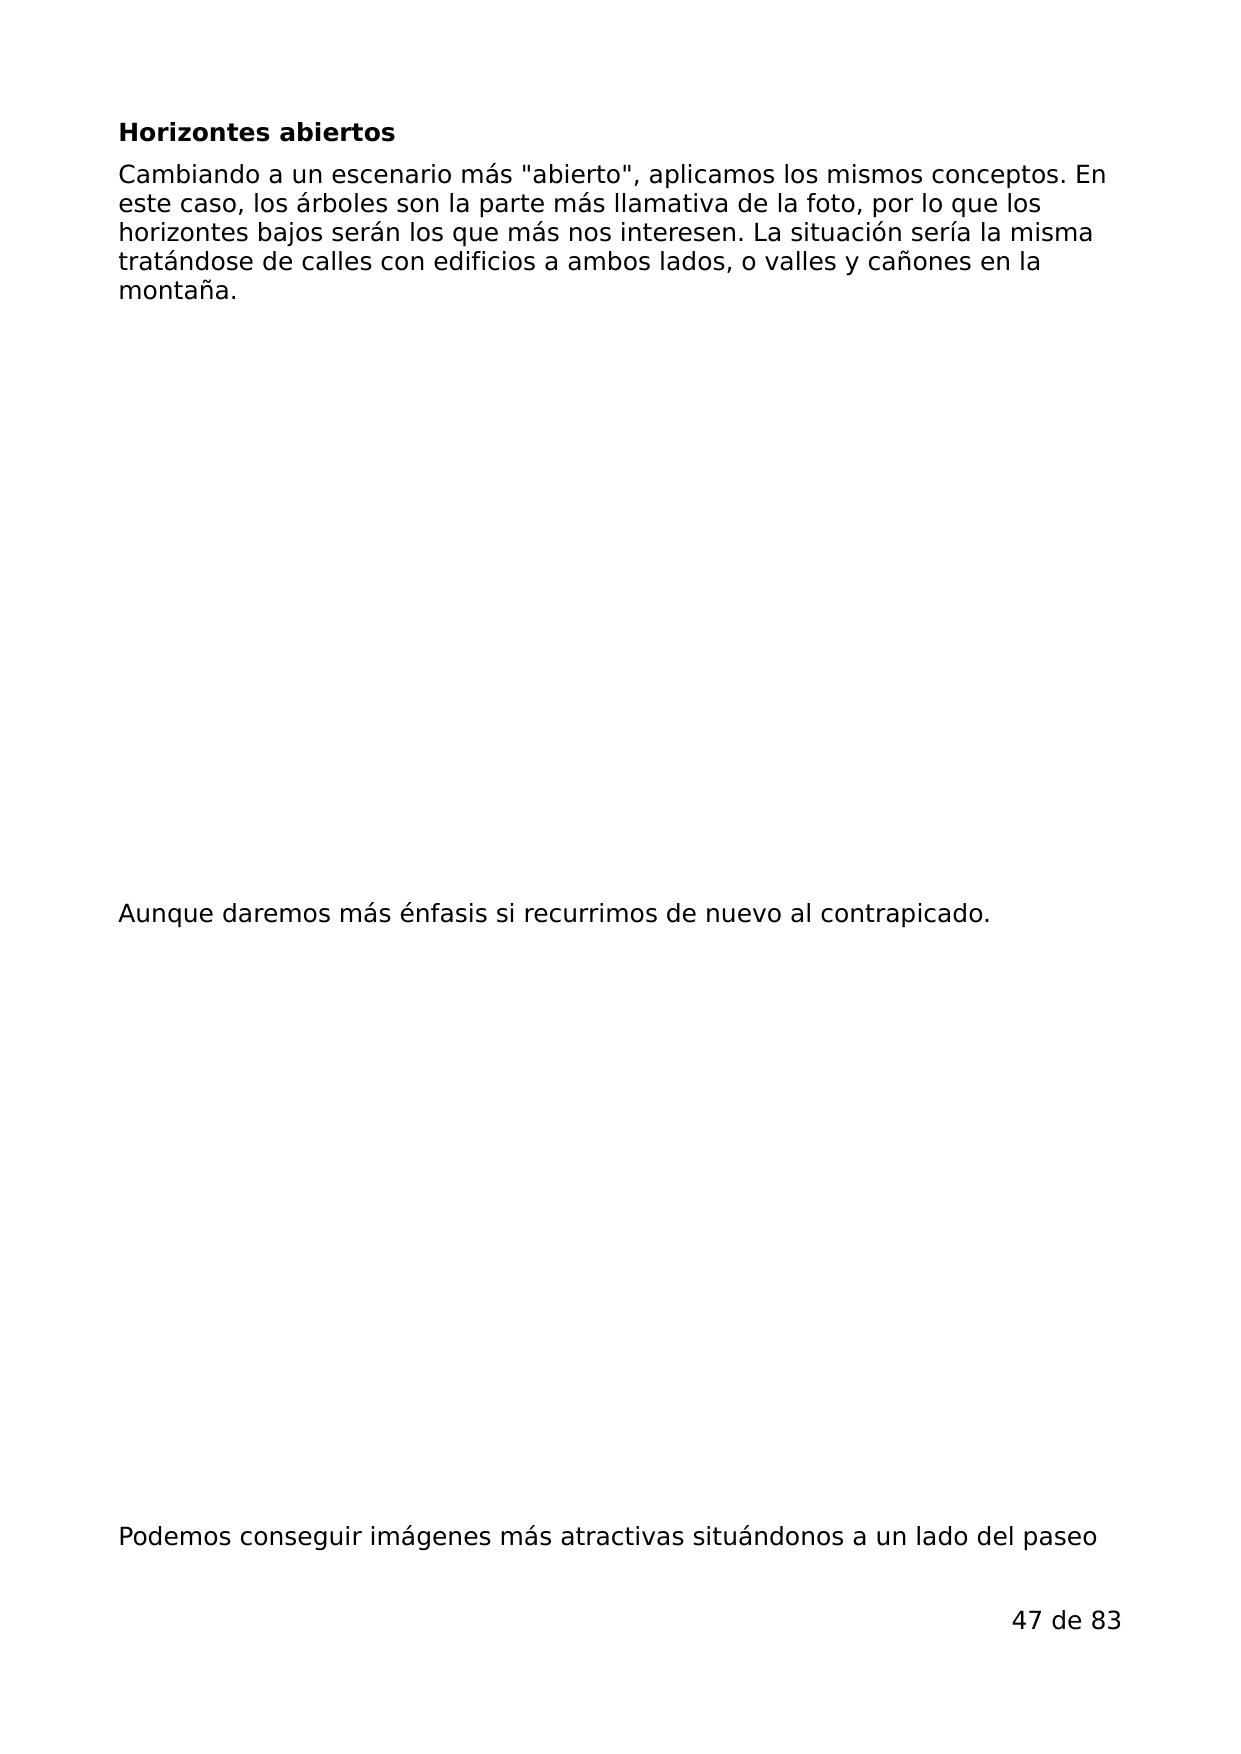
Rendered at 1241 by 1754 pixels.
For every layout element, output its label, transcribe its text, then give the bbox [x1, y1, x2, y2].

text Aunque daremos más énfasis si recurrimos de nuevo al contrapicado. [118, 899, 1122, 928]
text Cambiando a un escenario más "abierto", aplicamos los mismos conceptos. En este caso, los árboles son la parte más llamativa de la foto, por lo que los horizontes bajos serán los que más nos interesen. La situación sería la misma tratándose de calles con edificios a ambos lados, o valles y cañones en la montaña. [118, 160, 1122, 306]
text Horizontes abiertos [118, 118, 1122, 147]
text Podemos conseguir imágenes más atractivas situándonos a un lado del paseo [118, 1522, 1122, 1551]
